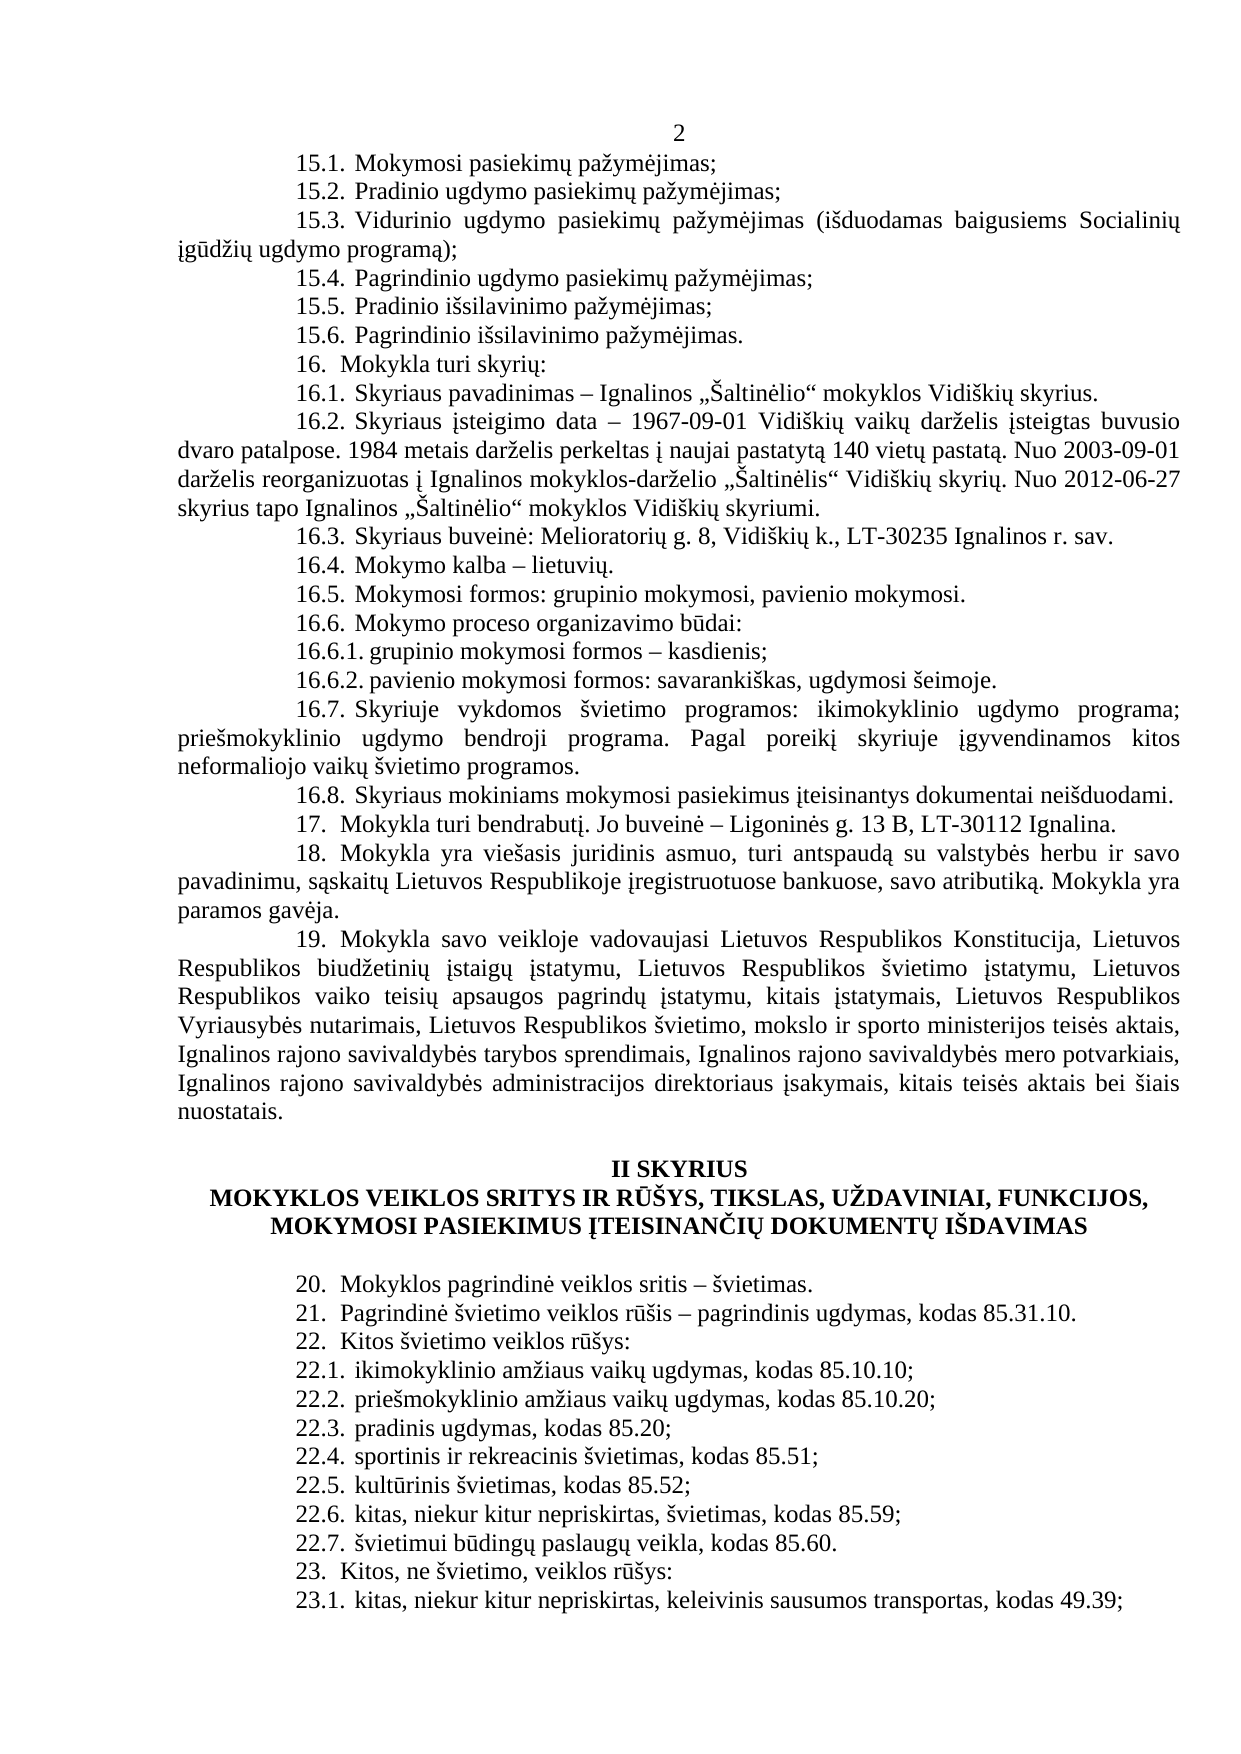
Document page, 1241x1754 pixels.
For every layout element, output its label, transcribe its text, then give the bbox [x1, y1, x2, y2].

text 22.2. priešmokyklinio amžiaus vaikų ugdymas, kodas 85.10.20; [177, 1384, 1181, 1413]
text 22.1. ikimokyklinio amžiaus vaikų ugdymas, kodas 85.10.10; [177, 1355, 1181, 1384]
text 16.3. Skyriaus buveinė: Melioratorių g. 8, Vidiškių k., LT-30235 Ignalinos r. sav. [177, 521, 1181, 550]
text 18. Mokykla yra viešasis juridinis asmuo, turi antspaudą su valstybės herbu ir savo pavadinimu, sąskaitų Lietuvos Respublikoje įregistruotuose bankuose, savo atributiką. Mokykla yra paramos gavėja. [177, 838, 1181, 924]
text 16.2. Skyriaus įsteigimo data – 1967-09-01 Vidiškių vaikų darželis įsteigtas buvusio dvaro patalpose. 1984 metais darželis perkeltas į naujai pastatytą 140 vietų pastatą. Nuo 2003-09-01 darželis reorganizuotas į Ignalinos mokyklos-darželio „Šaltinėlis“ Vidiškių skyrių. Nuo 2012-06-27 skyrius tapo Ignalinos „Šaltinėlio“ mokyklos Vidiškių skyriumi. [177, 406, 1181, 521]
text 17. Mokykla turi bendrabutį. Jo buveinė – Ligoninės g. 13 B, LT-30112 Ignalina. [177, 809, 1181, 838]
text 23.1. kitas, niekur kitur nepriskirtas, keleivinis sausumos transportas, kodas 49.39; [177, 1585, 1181, 1614]
text 16.4. Mokymo kalba – lietuvių. [177, 550, 1181, 579]
text 15.3. Vidurinio ugdymo pasiekimų pažymėjimas (išduodamas baigusiems Socialinių įgūdžių ugdymo programą); [177, 205, 1181, 263]
text 15.2. Pradinio ugdymo pasiekimų pažymėjimas; [177, 176, 1181, 205]
text 22.7. švietimui būdingų paslaugų veikla, kodas 85.60. [177, 1528, 1181, 1556]
text 15.4. Pagrindinio ugdymo pasiekimų pažymėjimas; [177, 263, 1181, 291]
text 15.5. Pradinio išsilavinimo pažymėjimas; [177, 291, 1181, 320]
text 22.5. kultūrinis švietimas, kodas 85.52; [177, 1470, 1181, 1499]
text 16.1. Skyriaus pavadinimas – Ignalinos „Šaltinėlio“ mokyklos Vidiškių skyrius. [177, 378, 1181, 406]
text 15.1. Mokymosi pasiekimų pažymėjimas; [177, 148, 1181, 176]
text 21. Pagrindinė švietimo veiklos rūšis – pagrindinis ugdymas, kodas 85.31.10. [177, 1298, 1181, 1326]
text 16.6. Mokymo proceso organizavimo būdai: [177, 608, 1181, 636]
text 22. Kitos švietimo veiklos rūšys: [177, 1326, 1181, 1355]
text 16.6.2. pavienio mokymosi formos: savarankiškas, ugdymosi šeimoje. [177, 665, 1181, 694]
text 16.8. Skyriaus mokiniams mokymosi pasiekimus įteisinantys dokumentai neišduodami. [177, 780, 1181, 809]
text 16.5. Mokymosi formos: grupinio mokymosi, pavienio mokymosi. [177, 579, 1181, 608]
text 15.6. Pagrindinio išsilavinimo pažymėjimas. [177, 320, 1181, 349]
text 22.6. kitas, niekur kitur nepriskirtas, švietimas, kodas 85.59; [177, 1499, 1181, 1528]
text 19. Mokykla savo veikloje vadovaujasi Lietuvos Respublikos Konstitucija, Lietuvos Respublikos biudžetinių įstaigų įstatymu, Lietuvos Respublikos švietimo įstatymu, Lietuvos Respublikos vaiko teisių apsaugos pagrindų įstatymu, kitais įstatymais, Lietuvos Respublikos Vyriausybės nutarimais, Lietuvos Respublikos švietimo, mokslo ir sporto ministerijos teisės aktais, Ignalinos rajono savivaldybės tarybos sprendimais, Ignalinos rajono savivaldybės mero potvarkiais, Ignalinos rajono savivaldybės administracijos direktoriaus įsakymais, kitais teisės aktais bei šiais nuostatais. [177, 924, 1181, 1125]
text 22.3. pradinis ugdymas, kodas 85.20; [177, 1413, 1181, 1441]
text 22.4. sportinis ir rekreacinis švietimas, kodas 85.51; [177, 1441, 1181, 1470]
text 16.6.1. grupinio mokymosi formos – kasdienis; [177, 636, 1181, 665]
text MOKYKLOS VEIKLOS SRITYS IR RŪŠYS, TIKSLAS, UŽDAVINIAI, FUNKCIJOS, MOKYMOSI PASIEKIMUS ĮTEISINANČIŲ DOKUMENTŲ IŠDAVIMAS [177, 1183, 1181, 1240]
text 23. Kitos, ne švietimo, veiklos rūšys: [177, 1556, 1181, 1585]
text 16. Mokykla turi skyrių: [177, 349, 1181, 378]
text 16.7. Skyriuje vykdomos švietimo programos: ikimokyklinio ugdymo programa; priešmokyklinio ugdymo bendroji programa. Pagal poreikį skyriuje įgyvendinamos kitos neformaliojo vaikų švietimo programos. [177, 694, 1181, 780]
text II SKYRIUS [177, 1154, 1181, 1183]
text 20. Mokyklos pagrindinė veiklos sritis – švietimas. [177, 1269, 1181, 1298]
